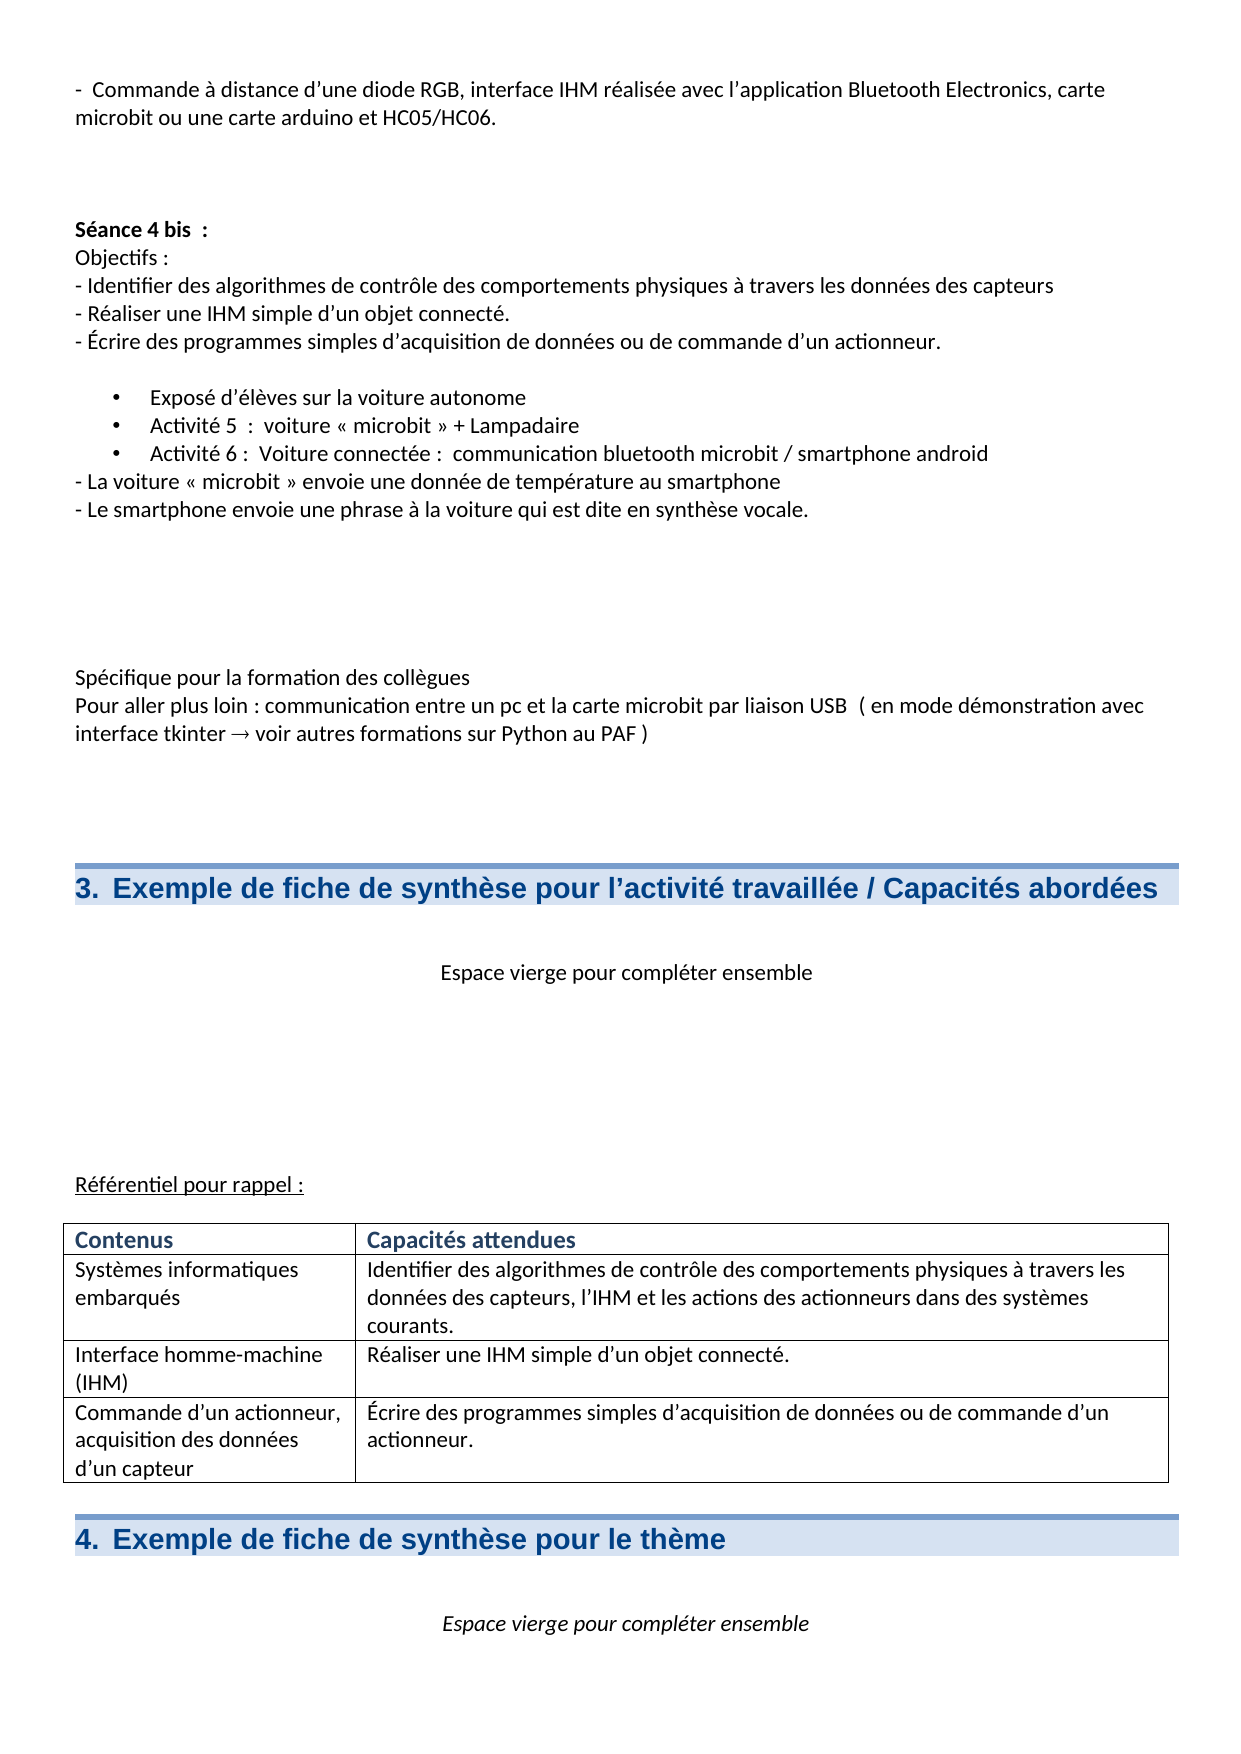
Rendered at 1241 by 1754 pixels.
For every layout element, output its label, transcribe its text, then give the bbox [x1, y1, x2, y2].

table_cell Identifier des algorithmes de contrôle des comportements physiques à travers les données des capteurs, l’IHM et les actions des actionneurs dans des systèmes courants. [356, 1255, 1168, 1339]
subtitle Exemple de fiche de synthèse pour le thème [75, 1520, 1179, 1556]
table_cell Interface homme-machine (IHM) [64, 1341, 355, 1397]
text - Le smartphone envoie une phrase à la voiture qui est dite en synthèse vocale. [75, 495, 1179, 523]
text Référentiel pour rappel : [75, 1170, 1179, 1198]
table_cell Écrire des programmes simples d’acquisition de données ou de commande d’un actionneur. [356, 1398, 1168, 1482]
table_cell Commande d’un actionneur, acquisition des données d’un capteur [64, 1398, 355, 1482]
text Objectifs : - Identifier des algorithmes de contrôle des comportements physiques à travers les données des capteurs [75, 243, 1179, 299]
table_header Capacités attendues [356, 1224, 1168, 1254]
text Espace vierge pour compléter ensemble [75, 1609, 1179, 1637]
text Espace vierge pour compléter ensemble [75, 958, 1179, 986]
text Spécifique pour la formation des collègues [75, 663, 1179, 691]
text - Réaliser une IHM simple d’un objet connecté. [75, 299, 1179, 327]
text Séance 4 bis : [75, 215, 1179, 243]
list Activité 5 : voiture « microbit » + Lampadaire [112, 411, 1179, 439]
table_header Contenus [64, 1224, 355, 1254]
table_cell Réaliser une IHM simple d’un objet connecté. [356, 1341, 1168, 1397]
subtitle Exemple de fiche de synthèse pour l’activité travaillée / Capacités abordées [75, 869, 1179, 905]
text - Écrire des programmes simples d’acquisition de données ou de commande d’un actionneur. [75, 327, 1179, 355]
text Pour aller plus loin : communication entre un pc et la carte microbit par liaison USB ( en mode démonstration avec interface tkinter  voir autres formations sur Python au PAF ) [75, 691, 1179, 747]
text - La voiture « microbit » envoie une donnée de température au smartphone [75, 467, 1179, 495]
list Activité 6 : Voiture connectée : communication bluetooth microbit / smartphone android [112, 439, 1179, 467]
list Exposé d’élèves sur la voiture autonome [112, 383, 1179, 411]
table_cell Systèmes informatiques embarqués [64, 1255, 355, 1339]
text - Commande à distance d’une diode RGB, interface IHM réalisée avec l’application Bluetooth Electronics, carte microbit ou une carte arduino et HC05/HC06. [75, 75, 1179, 131]
